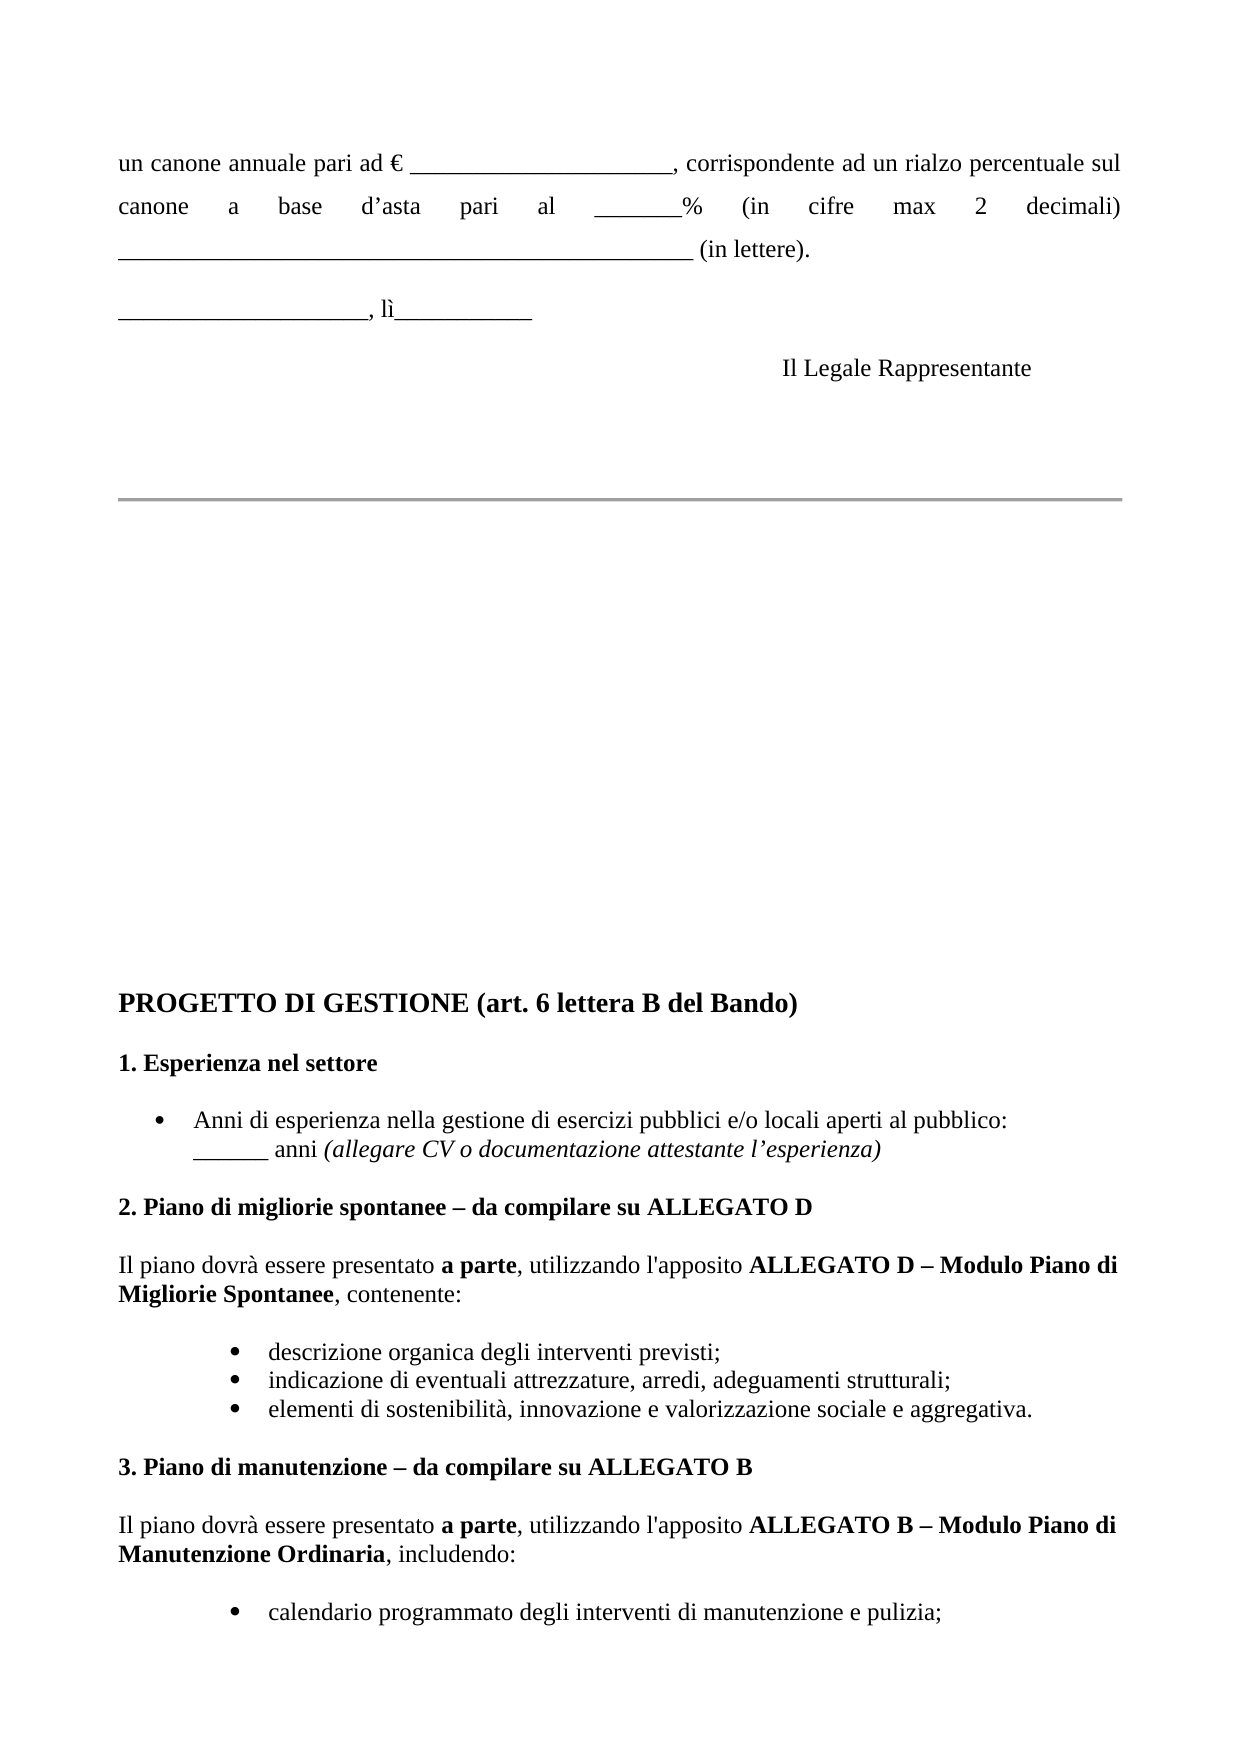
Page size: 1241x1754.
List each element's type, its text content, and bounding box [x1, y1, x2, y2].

text un canone annuale pari ad € _____________________, corrispondente ad un rialzo percentuale sul canone a base d’asta pari al _______% (in cifre max 2 decimali) ______________________________________________ (in lettere). [118, 148, 1122, 263]
text Il Legale Rappresentante [782, 353, 1122, 382]
subtitle 2. Piano di migliorie spontanee – da compilare su ALLEGATO D [118, 1192, 1122, 1221]
list indicazione di eventuali attrezzature, arredi, adeguamenti strutturali; [231, 1366, 1122, 1394]
list calendario programmato degli interventi di manutenzione e pulizia; [231, 1597, 1122, 1626]
list elementi di sostenibilità, innovazione e valorizzazione sociale e aggregativa. [231, 1394, 1122, 1423]
subtitle PROGETTO DI GESTIONE (art. 6 lettera B del Bando) [118, 986, 1122, 1018]
list descrizione organica degli interventi previsti; [231, 1337, 1122, 1366]
text ____________________, lì___________ [118, 294, 1122, 322]
list Anni di esperienza nella gestione di esercizi pubblici e/o locali aperti al pubblico: ______ anni (allegare CV o documentazione attestante l’esperienza) [156, 1106, 1122, 1163]
text Il piano dovrà essere presentato a parte, utilizzando l'apposito ALLEGATO B – Modulo Piano di Manutenzione Ordinaria, includendo: [118, 1510, 1122, 1568]
subtitle 3. Piano di manutenzione – da compilare su ALLEGATO B [118, 1452, 1122, 1481]
subtitle 1. Esperienza nel settore [118, 1048, 1122, 1076]
text Il piano dovrà essere presentato a parte, utilizzando l'apposito ALLEGATO D – Modulo Piano di Migliorie Spontanee, contenente: [118, 1250, 1122, 1308]
